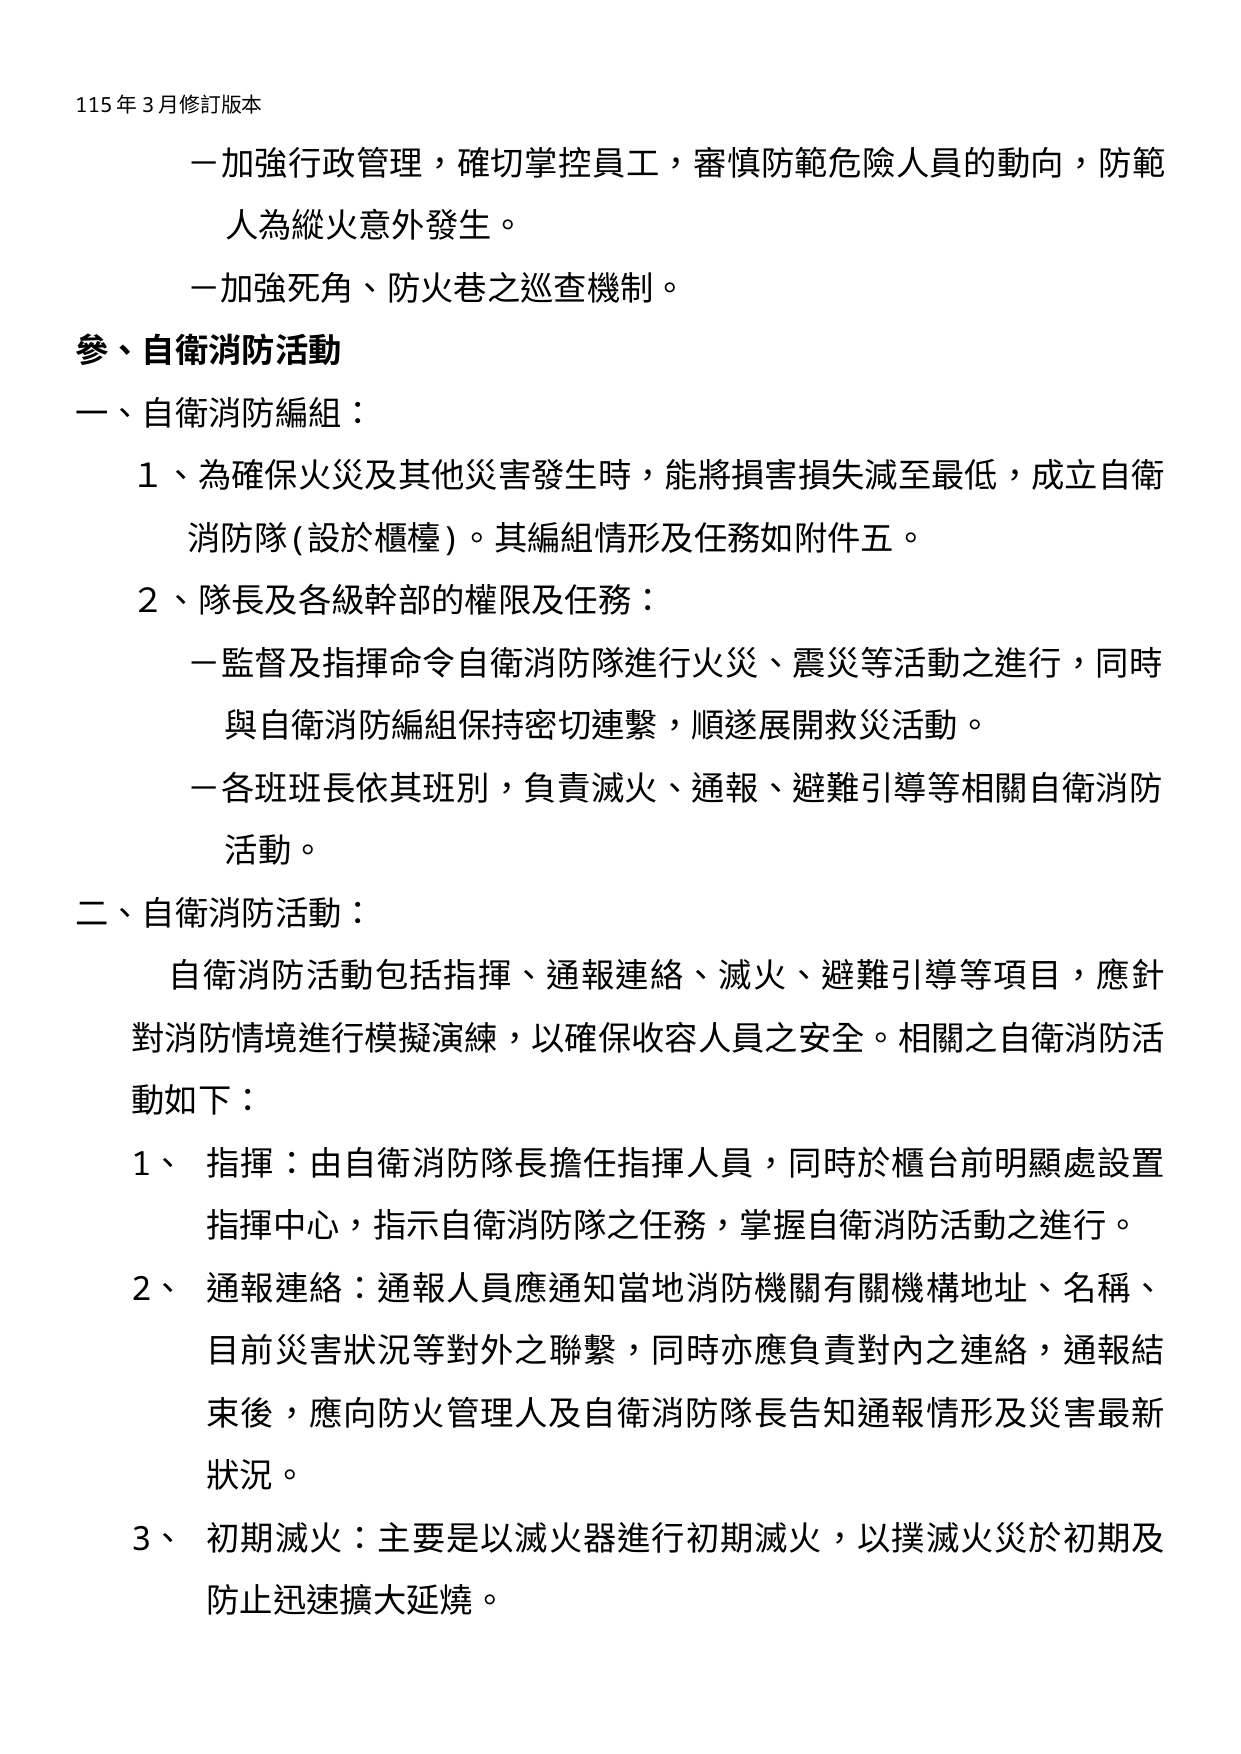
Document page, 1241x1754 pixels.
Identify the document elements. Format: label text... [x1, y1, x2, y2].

list 通報連絡：通報人員應通知當地消防機關有關機構地址、名稱、目前災害狀況等對外之聯繫，同時亦應負責對內之連絡，通報結束後，應向防火管理人及自衛消防隊長告知通報情形及災害最新狀況。 [131, 1244, 1165, 1494]
text －監督及指揮命令自衛消防隊進行火災、震災等活動之進行，同時與自衛消防編組保持密切連繫，順遂展開救災活動。 [187, 619, 1165, 744]
text －加強死角、防火巷之巡查機制。 [187, 244, 1165, 306]
text 自衛消防活動包括指揮、通報連絡、滅火、避難引導等項目，應針對消防情境進行模擬演練，以確保收容人員之安全。相關之自衛消防活動如下： [131, 931, 1165, 1119]
text －加強行政管理，確切掌控員工，審慎防範危險人員的動向，防範人為縱火意外發生。 [187, 119, 1165, 244]
text 二、自衛消防活動： [75, 869, 1165, 931]
list 初期滅火：主要是以滅火器進行初期滅火，以撲滅火災於初期及防止迅速擴大延燒。 [131, 1494, 1165, 1619]
text １、為確保火災及其他災害發生時，能將損害損失減至最低，成立自衛消防隊(設於櫃檯)。其編組情形及任務如附件五。 [131, 431, 1165, 556]
text 一、自衛消防編組： [75, 369, 1165, 431]
text ２、隊長及各級幹部的權限及任務： [131, 556, 1165, 619]
list 指揮：由自衛消防隊長擔任指揮人員，同時於櫃台前明顯處設置指揮中心，指示自衛消防隊之任務，掌握自衛消防活動之進行。 [131, 1119, 1165, 1244]
text 參、自衛消防活動 [75, 306, 1165, 369]
text －各班班長依其班別，負責滅火、通報、避難引導等相關自衛消防活動。 [187, 744, 1165, 869]
